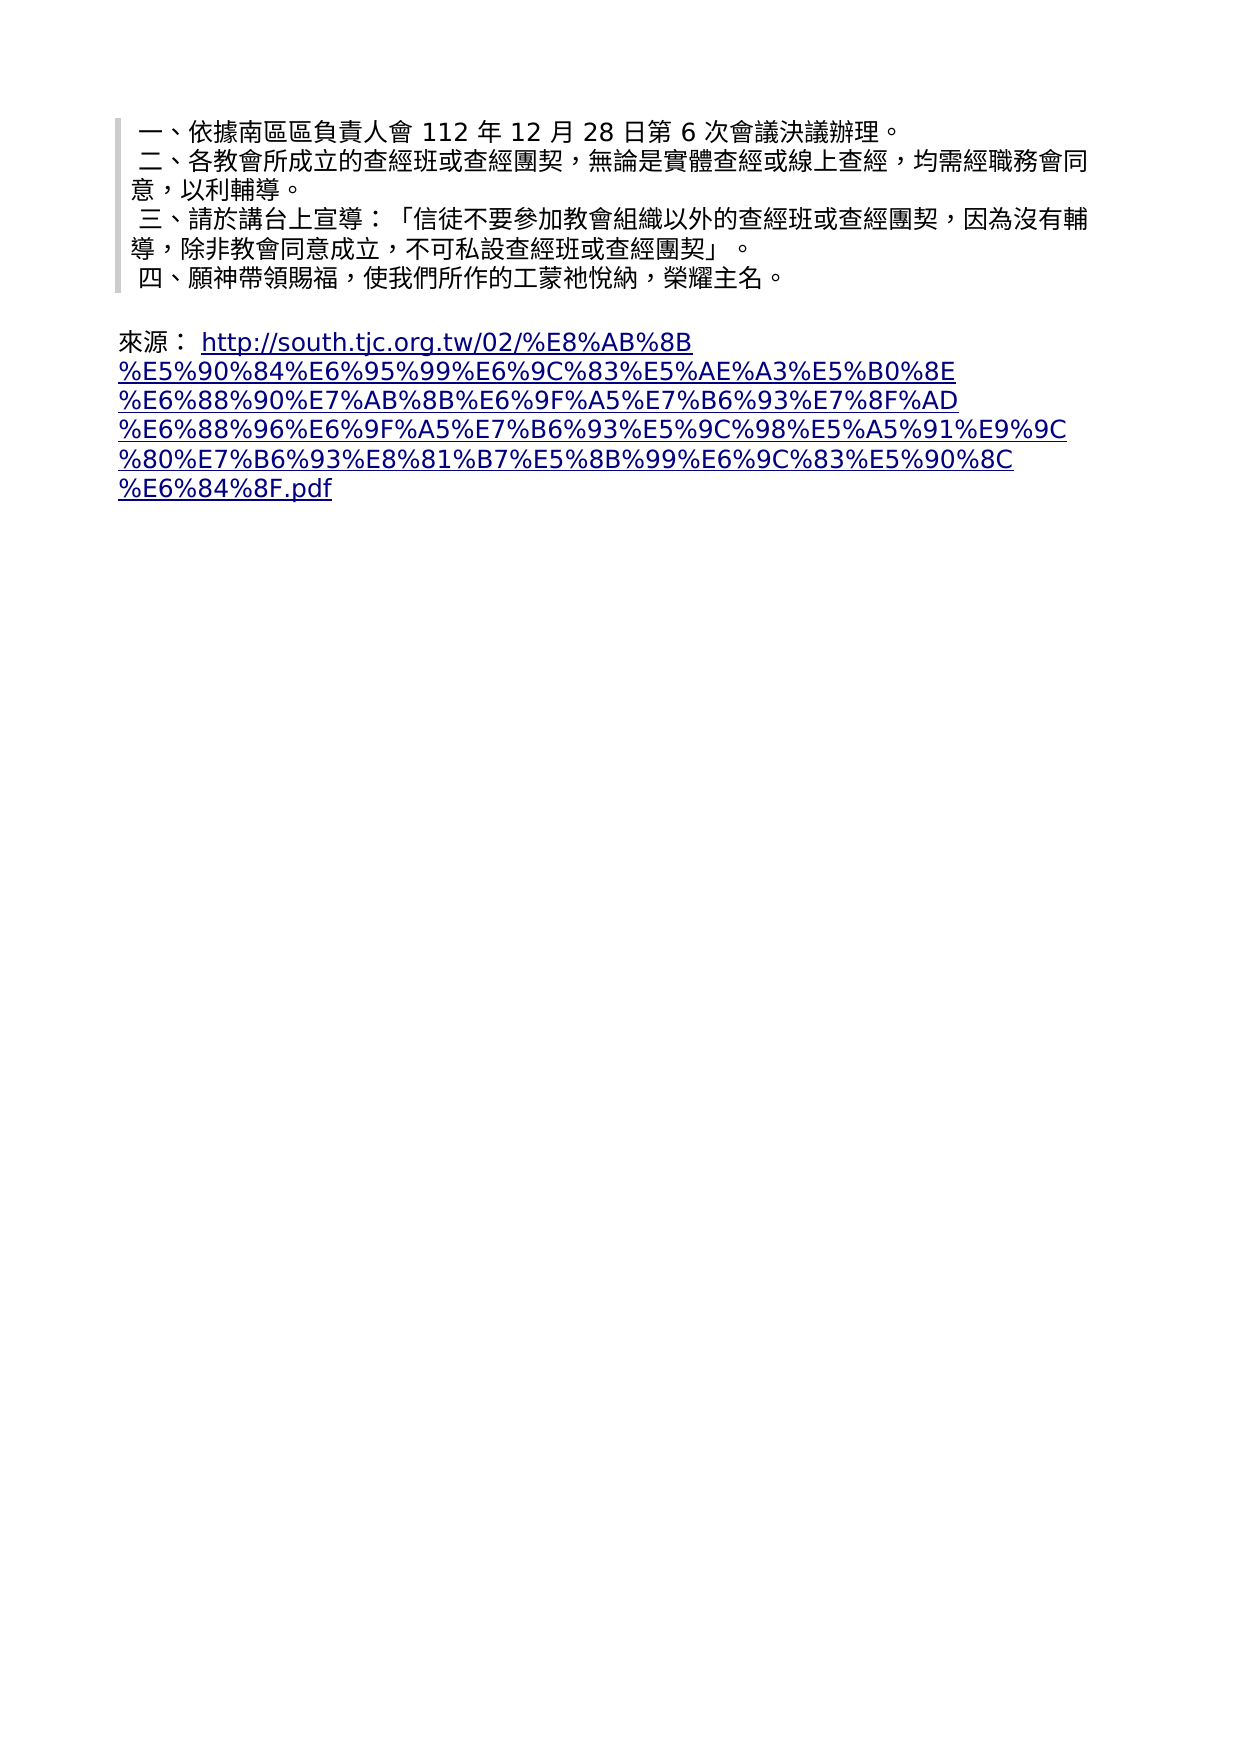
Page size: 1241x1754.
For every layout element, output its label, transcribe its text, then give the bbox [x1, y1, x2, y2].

table_header 一、依據南區區負責人會 112 年 12 月 28 日第 6 次會議決議辦理。 二、各教會所成立的查經班或查經團契，無論是實體查經或線上查經，均需經職務會同意，以利輔導。 三、請於講台上宣導：「信徒不要參加教會組織以外的查經班或查經團契，因為沒有輔導，除非教會同意成立，不可私設查經班或查經團契」。 四、願神帶領賜福，使我們所作的工蒙祂悅納，榮耀主名。 [121, 118, 1122, 293]
text 來源： http://south.tjc.org.tw/02/%E8%AB%8B%E5%90%84%E6%95%99%E6%9C%83%E5%AE%A3%E5%B0%8E%E6%88%90%E7%AB%8B%E6%9F%A5%E7%B6%93%E7%8F%AD%E6%88%96%E6%9F%A5%E7%B6%93%E5%9C%98%E5%A5%91%E9%9C%80%E7%B6%93%E8%81%B7%E5%8B%99%E6%9C%83%E5%90%8C%E6%84%8F.pdf [118, 328, 1122, 503]
